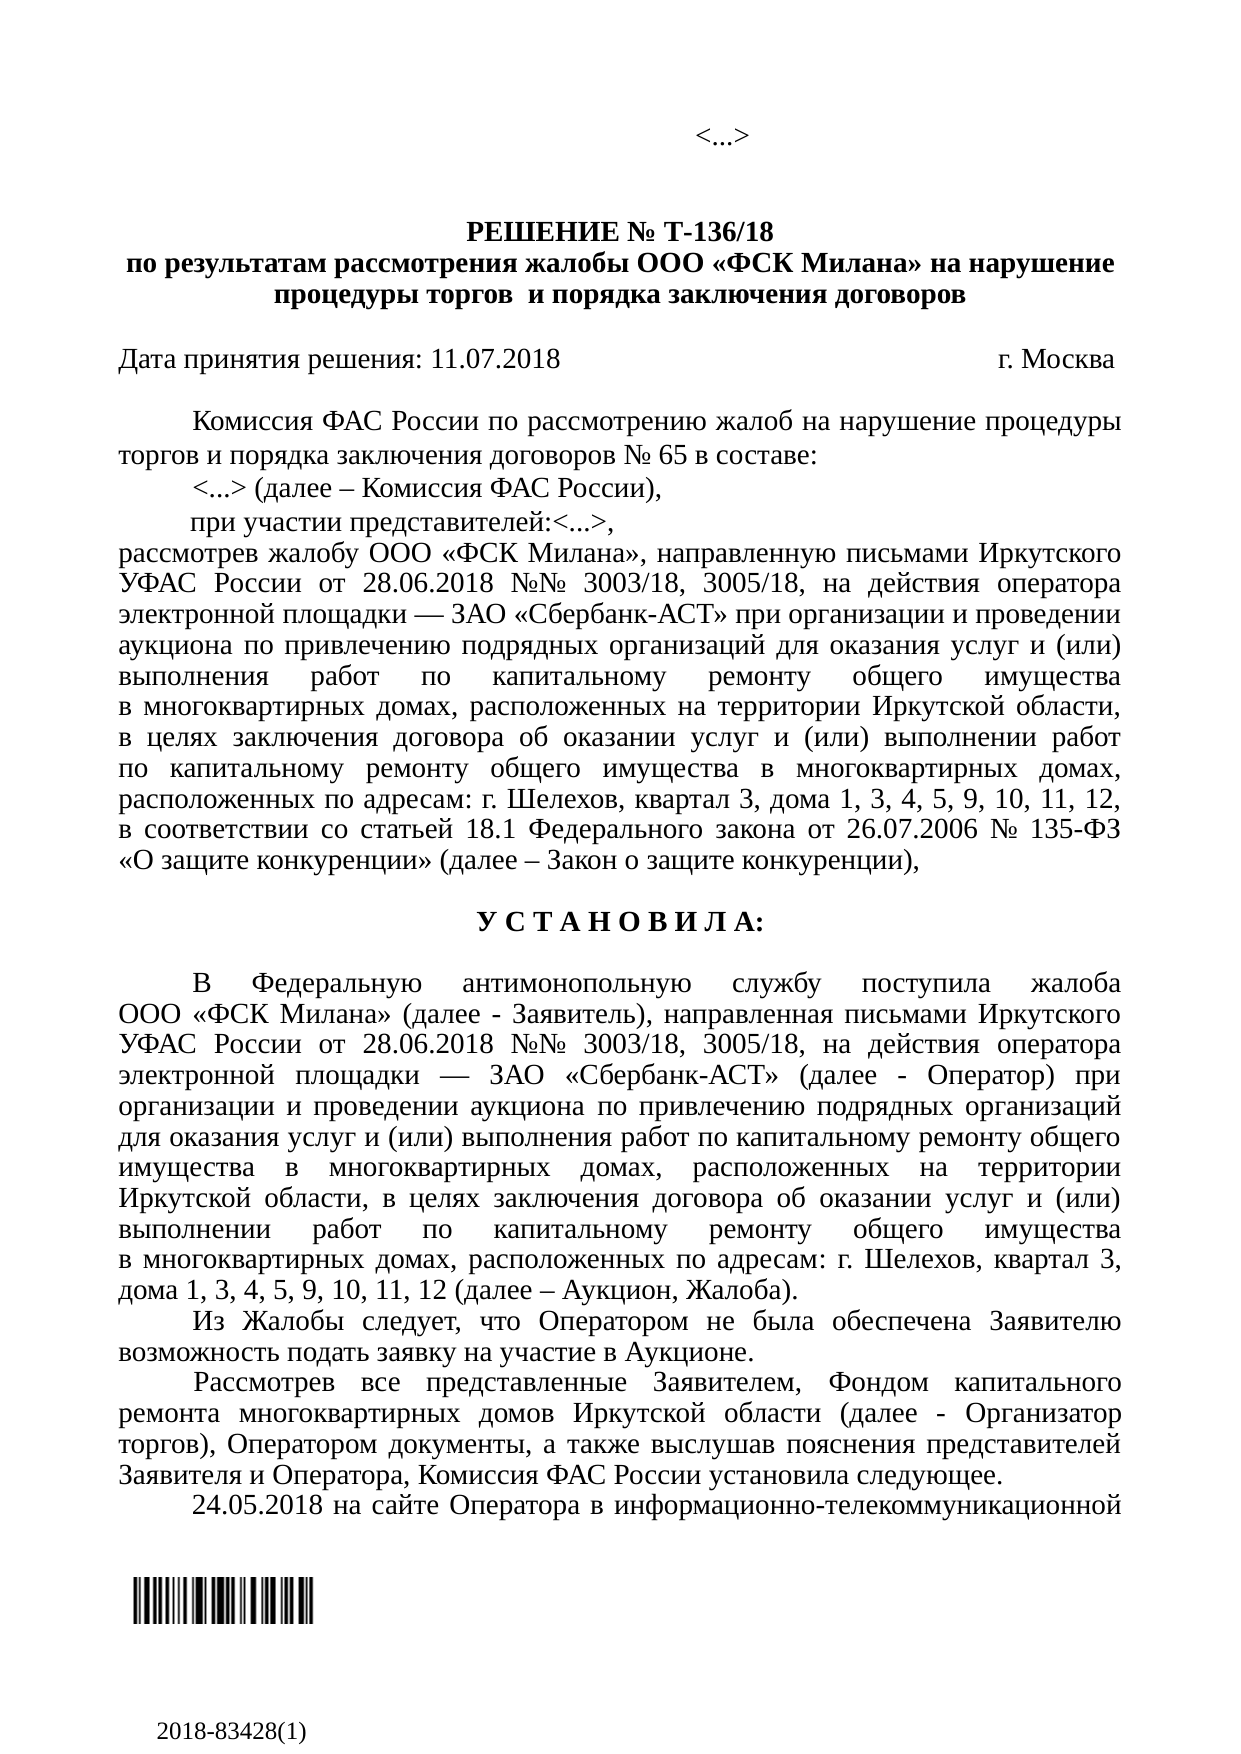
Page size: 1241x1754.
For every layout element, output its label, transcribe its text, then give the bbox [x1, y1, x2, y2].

text <...> [695, 118, 1122, 152]
text по результатам рассмотрения жалобы ООО «ФСК Милана» на нарушение процедуры торгов и порядка заключения договоров [118, 247, 1122, 310]
text Комиссия ФАС России по рассмотрению жалоб на нарушение процедуры торгов и порядка заключения договоров № 65 в составе: [118, 403, 1122, 471]
text У С Т А Н О В И Л А: [118, 906, 1122, 937]
text рассмотрев жалобу ООО «ФСК Милана», направленную письмами Иркутского УФАС России от 28.06.2018 №№ 3003/18, 3005/18, на действия оператора электронной площадки — ЗАО «Сбербанк-АСТ» при организации и проведении аукциона по привлечению подрядных организаций для оказания услуг и (или) выполнения работ по капитальному ремонту общего имущества в многоквартирных домах, расположенных на территории Иркутской области, в целях заключения договора об оказании услуг и (или) выполнении работ по капитальному ремонту общего имущества в многоквартирных домах, расположенных по адресам: г. Шелехов, квартал 3, дома 1, 3, 4, 5, 9, 10, 11, 12, в соответствии со статьей 18.1 Федерального закона от 26.07.2006 № 135-ФЗ «О защите конкуренции» (далее – Закон о защите конкуренции), [118, 538, 1122, 876]
text Из Жалобы следует, что Оператором не была обеспечена Заявителю возможность подать заявку на участие в Аукционе. [118, 1306, 1122, 1367]
text В Федеральную антимонопольную службу поступила жалоба ООО «ФСК Милана» (далее - Заявитель), направленная письмами Иркутского УФАС России от 28.06.2018 №№ 3003/18, 3005/18, на действия оператора электронной площадки — ЗАО «Сбербанк-АСТ» (далее - Оператор) при организации и проведении аукциона по привлечению подрядных организаций для оказания услуг и (или) выполнения работ по капитальному ремонту общего имущества в многоквартирных домах, расположенных на территории Иркутской области, в целях заключения договора об оказании услуг и (или) выполнении работ по капитальному ремонту общего имущества в многоквартирных домах, расположенных по адресам: г. Шелехов, квартал 3, дома 1, 3, 4, 5, 9, 10, 11, 12 (далее – Аукцион, Жалоба). [118, 968, 1122, 1306]
text 24.05.2018 на сайте Оператора в информационно-телекоммуникационной [118, 1490, 1122, 1521]
text при участии представителей:<...>, [118, 504, 1122, 538]
text Дата принятия решения: 11.07.2018 г. Москва [118, 341, 1122, 375]
text Рассмотрев все представленные Заявителем, Фондом капитального ремонта многоквартирных домов Иркутской области (далее - Организатор торгов), Оператором документы, а также выслушав пояснения представителей Заявителя и Оператора, Комиссия ФАС России установила следующее. [118, 1367, 1122, 1490]
text <...> (далее – Комиссия ФАС России), [118, 471, 1122, 504]
text РЕШЕНИЕ № Т-136/18 [118, 214, 1122, 247]
picture [118, 1577, 331, 1624]
